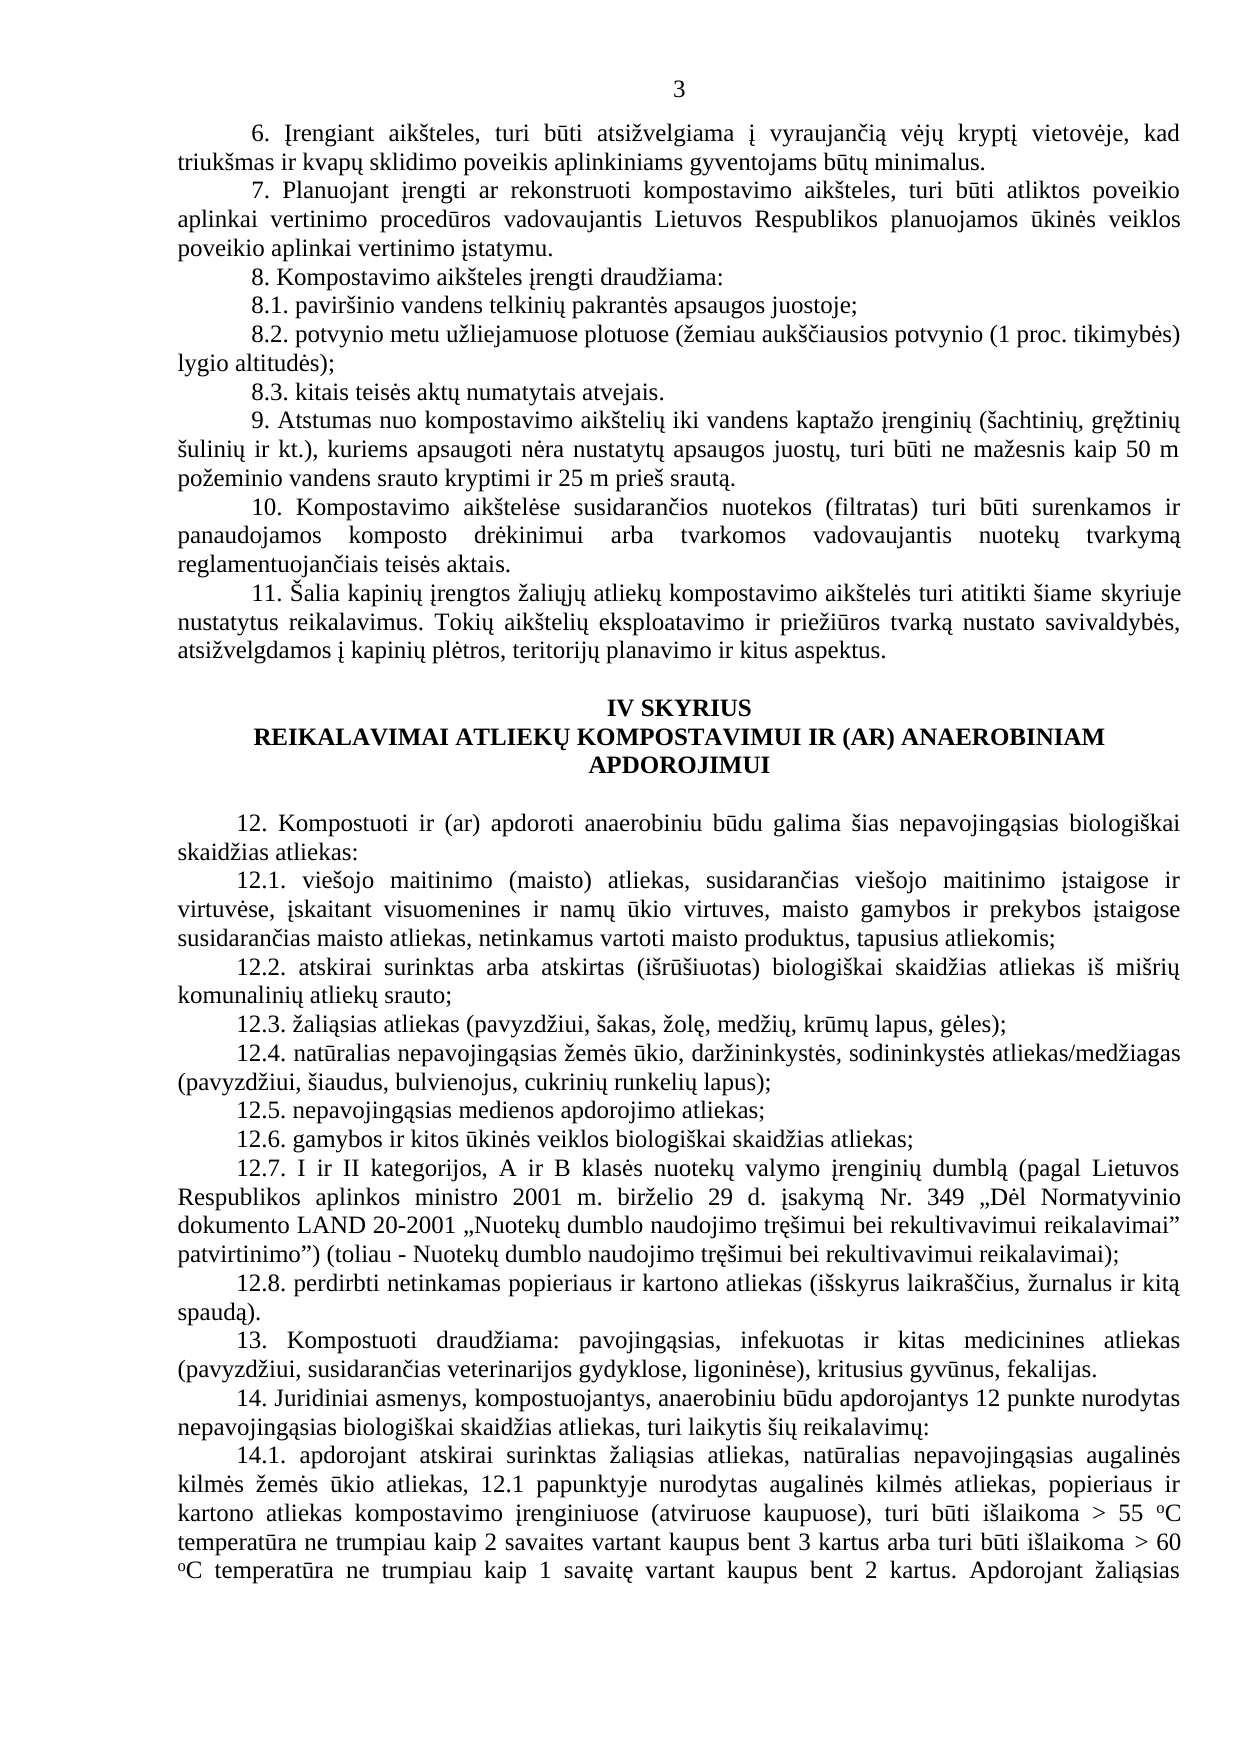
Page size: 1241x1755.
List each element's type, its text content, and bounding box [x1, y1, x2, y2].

text 7. Planuojant įrengti ar rekonstruoti kompostavimo aikšteles, turi būti atliktos poveikio aplinkai vertinimo procedūros vadovaujantis Lietuvos Respublikos planuojamos ūkinės veiklos poveikio aplinkai vertinimo įstatymu. [177, 176, 1181, 262]
text 14.1. apdorojant atskirai surinktas žaliąsias atliekas, natūralias nepavojingąsias augalinės kilmės žemės ūkio atliekas, 12.1 papunktyje nurodytas augalinės kilmės atliekas, popieriaus ir kartono atliekas kompostavimo įrenginiuose (atviruose kaupuose), turi būti išlaikoma > 55 oC temperatūra ne trumpiau kaip 2 savaites vartant kaupus bent 3 kartus arba turi būti išlaikoma > 60 oC temperatūra ne trumpiau kaip 1 savaitę vartant kaupus bent 2 kartus. Apdorojant žaliąsias [177, 1441, 1181, 1584]
text 11. Šalia kapinių įrengtos žaliųjų atliekų kompostavimo aikštelės turi atitikti šiame skyriuje nustatytus reikalavimus. Tokių aikštelių eksploatavimo ir priežiūros tvarką nustato savivaldybės, atsižvelgdamos į kapinių plėtros, teritorijų planavimo ir kitus aspektus. [177, 578, 1181, 664]
text 12.3. žaliąsias atliekas (pavyzdžiui, šakas, žolę, medžių, krūmų lapus, gėles); [177, 1009, 1181, 1038]
text 14. Juridiniai asmenys, kompostuojantys, anaerobiniu būdu apdorojantys 12 punkte nurodytas nepavojingąsias biologiškai skaidžias atliekas, turi laikytis šių reikalavimų: [177, 1383, 1181, 1441]
text 12.8. perdirbti netinkamas popieriaus ir kartono atliekas (išskyrus laikraščius, žurnalus ir kitą spaudą). [177, 1268, 1181, 1326]
text 12.7. I ir II kategorijos, A ir B klasės nuotekų valymo įrenginių dumblą (pagal Lietuvos Respublikos aplinkos ministro 2001 m. birželio 29 d. įsakymą Nr. 349 „Dėl Normatyvinio dokumento LAND 20-2001 „Nuotekų dumblo naudojimo tręšimui bei rekultivavimui reikalavimai” patvirtinimo”) (toliau - Nuotekų dumblo naudojimo tręšimui bei rekultivavimui reikalavimai); [177, 1153, 1181, 1268]
text 12.5. nepavojingąsias medienos apdorojimo atliekas; [177, 1096, 1181, 1124]
text 8.3. kitais teisės aktų numatytais atvejais. [177, 377, 1181, 406]
text 9. Atstumas nuo kompostavimo aikštelių iki vandens kaptažo įrenginių (šachtinių, gręžtinių šulinių ir kt.), kuriems apsaugoti nėra nustatytų apsaugos juostų, turi būti ne mažesnis kaip 50 m požeminio vandens srauto kryptimi ir 25 m prieš srautą. [177, 406, 1181, 492]
text IV SKYRIUS [177, 693, 1181, 722]
text 12.4. natūralias nepavojingąsias žemės ūkio, daržininkystės, sodininkystės atliekas/medžiagas (pavyzdžiui, šiaudus, bulvienojus, cukrinių runkelių lapus); [177, 1038, 1181, 1096]
text 6. Įrengiant aikšteles, turi būti atsižvelgiama į vyraujančią vėjų kryptį vietovėje, kad triukšmas ir kvapų sklidimo poveikis aplinkiniams gyventojams būtų minimalus. [177, 118, 1181, 176]
text 12. Kompostuoti ir (ar) apdoroti anaerobiniu būdu galima šias nepavojingąsias biologiškai skaidžias atliekas: [177, 808, 1181, 866]
text 8. Kompostavimo aikšteles įrengti draudžiama: [177, 262, 1181, 291]
text 13. Kompostuoti draudžiama: pavojingąsias, infekuotas ir kitas medicinines atliekas (pavyzdžiui, susidarančias veterinarijos gydyklose, ligoninėse), kritusius gyvūnus, fekalijas. [177, 1326, 1181, 1383]
text REIKALAVIMAI ATLIEKŲ KOMPOSTAVIMUI IR (AR) ANAEROBINIAM APDOROJIMUI [177, 722, 1181, 779]
text 12.2. atskirai surinktas arba atskirtas (išrūšiuotas) biologiškai skaidžias atliekas iš mišrių komunalinių atliekų srauto; [177, 952, 1181, 1009]
text 8.1. paviršinio vandens telkinių pakrantės apsaugos juostoje; [177, 291, 1181, 319]
text 10. Kompostavimo aikštelėse susidarančios nuotekos (filtratas) turi būti surenkamos ir panaudojamos komposto drėkinimui arba tvarkomos vadovaujantis nuotekų tvarkymą reglamentuojančiais teisės aktais. [177, 492, 1181, 578]
text 12.1. viešojo maitinimo (maisto) atliekas, susidarančias viešojo maitinimo įstaigose ir virtuvėse, įskaitant visuomenines ir namų ūkio virtuves, maisto gamybos ir prekybos įstaigose susidarančias maisto atliekas, netinkamus vartoti maisto produktus, tapusius atliekomis; [177, 866, 1181, 952]
text 12.6. gamybos ir kitos ūkinės veiklos biologiškai skaidžias atliekas; [177, 1124, 1181, 1153]
text 8.2. potvynio metu užliejamuose plotuose (žemiau aukščiausios potvynio (1 proc. tikimybės) lygio altitudės); [177, 319, 1181, 377]
